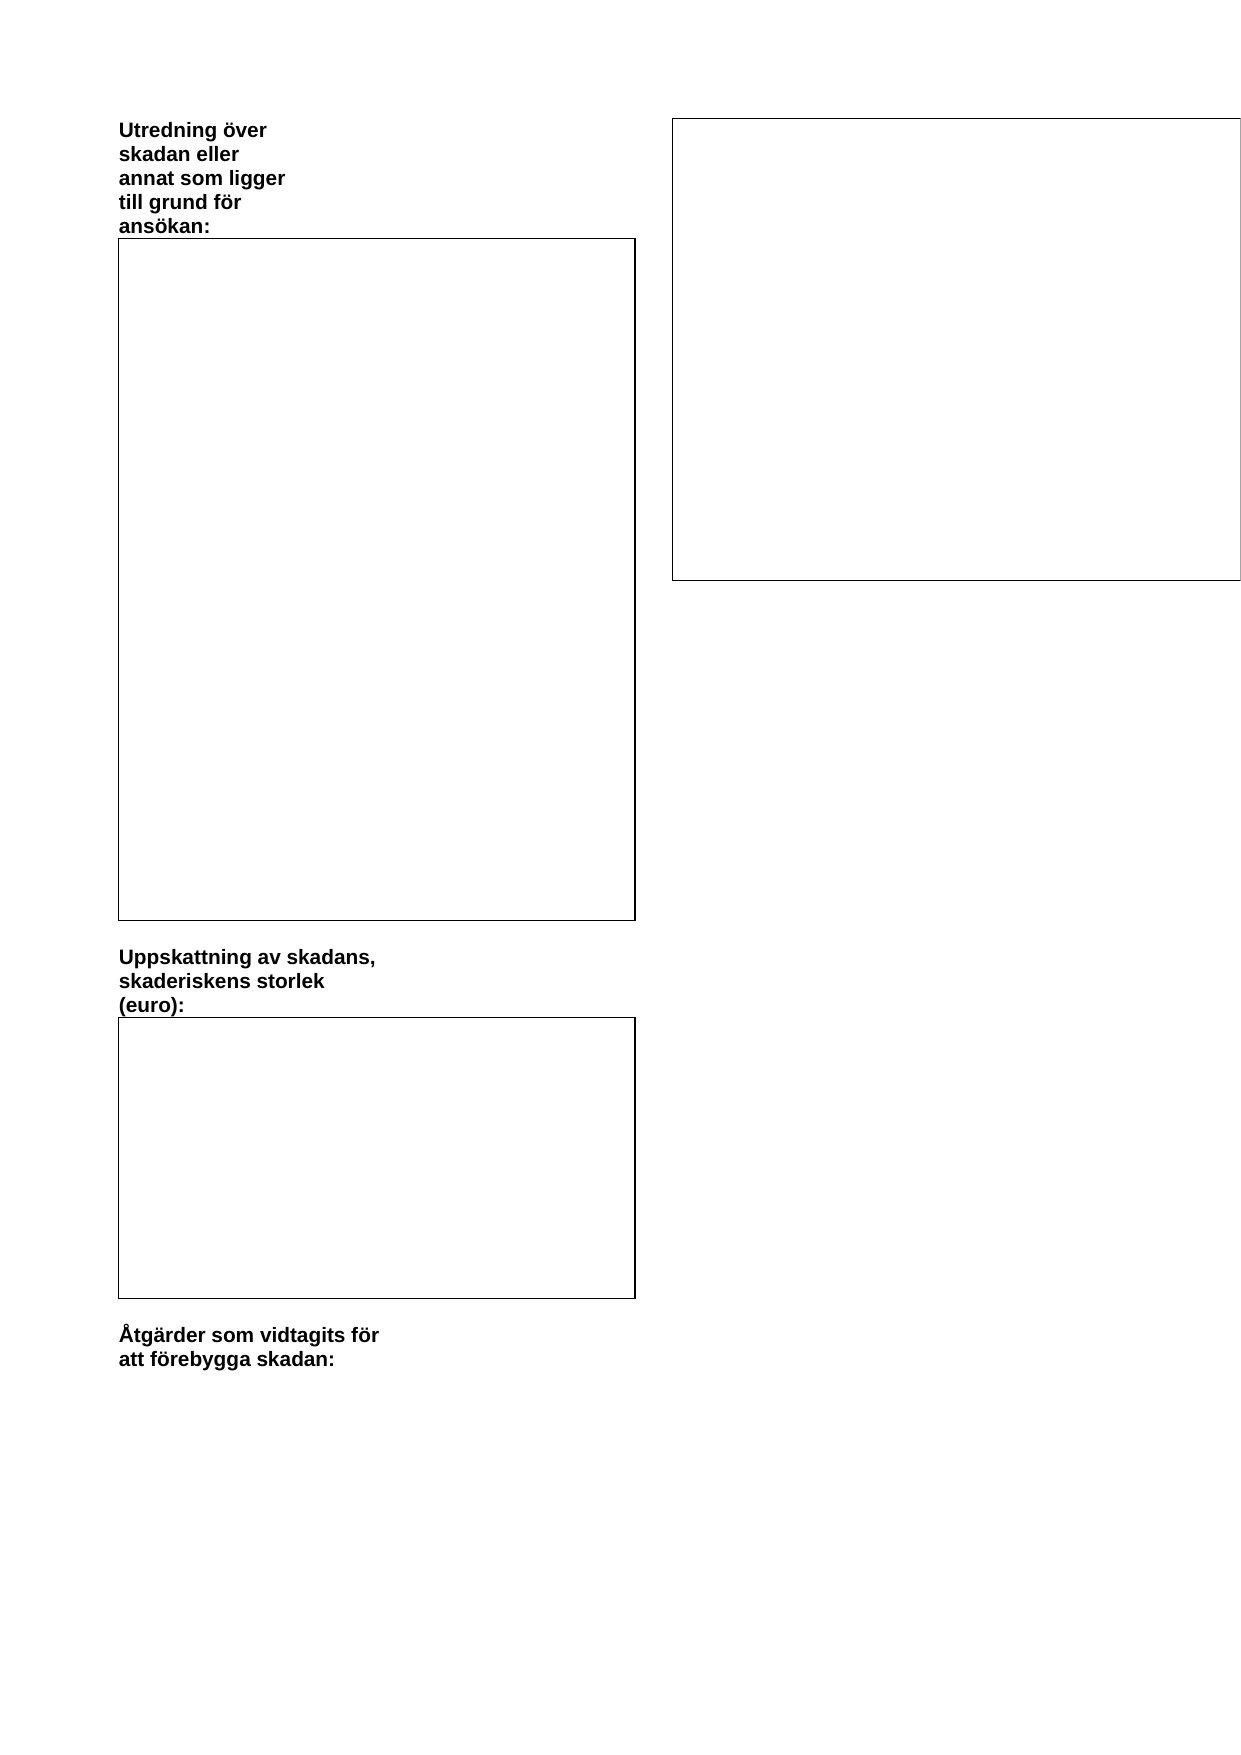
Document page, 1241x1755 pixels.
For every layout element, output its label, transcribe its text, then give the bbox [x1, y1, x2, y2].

table_header [119, 1018, 634, 1297]
text Åtgärder som vidtagits för att förebygga skadan: [119, 1322, 391, 1370]
table_header [119, 239, 634, 920]
text Utredning över skadan eller annat som ligger till grund för ansökan: [119, 118, 288, 238]
text Uppskattning av skadans, skaderiskens storlek (euro): [119, 945, 391, 1017]
table_header [673, 119, 1240, 579]
